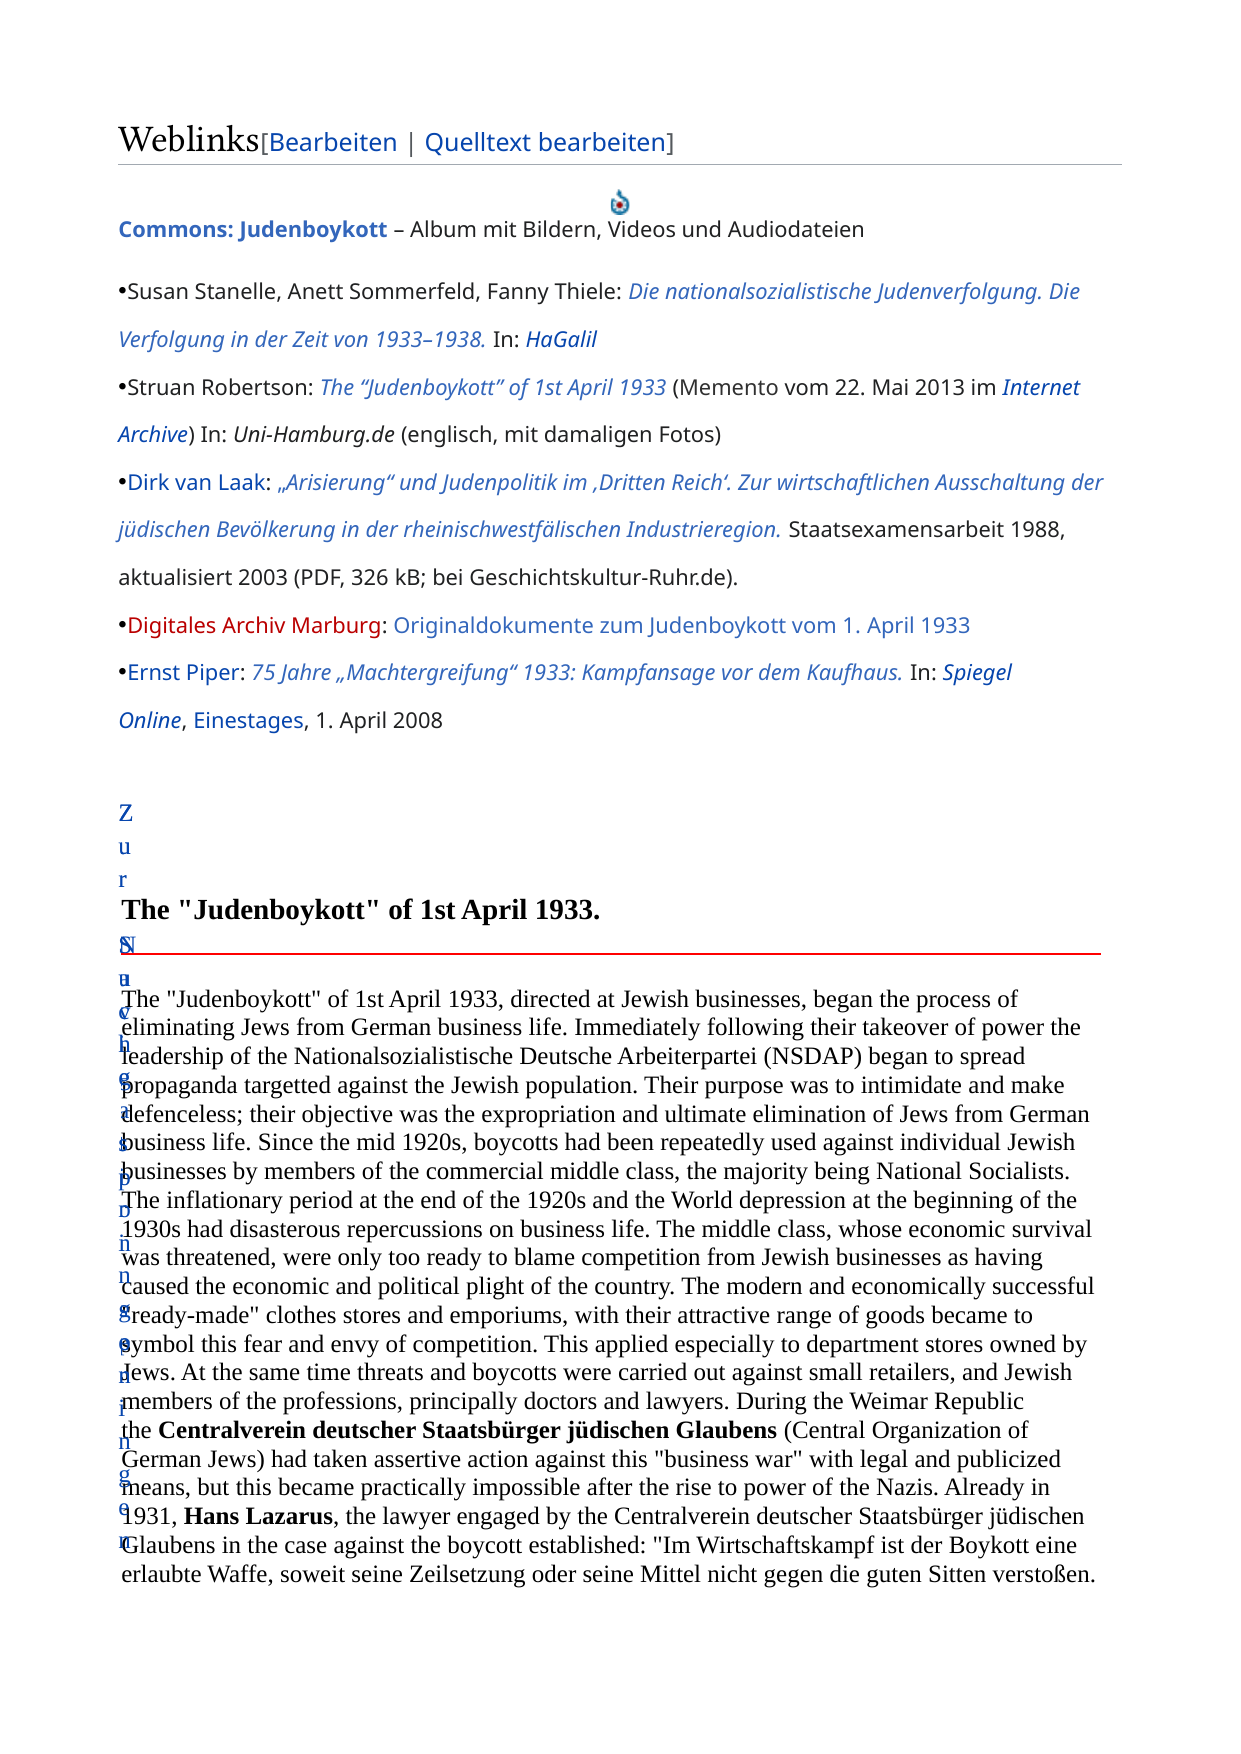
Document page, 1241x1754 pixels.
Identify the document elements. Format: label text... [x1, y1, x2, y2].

list Struan Robertson: The “Judenboykott” of 1st April 1933 (Memento vom 22. Mai 2013 im Internet Archive) In: Uni-Hamburg.de (englisch, mit damaligen Fotos) [118, 372, 1122, 449]
list Susan Stanelle, Anett Sommerfeld, Fanny Thiele: Die nationalsozialistische Judenverfolgung. Die Verfolgung in der Zeit von 1933–1938. In: HaGalil [118, 276, 1122, 354]
list Digitales Archiv Marburg: Originaldokumente zum Judenboykott vom 1. April 1933 [118, 609, 1122, 639]
text Commons: Judenboykott – Album mit Bildern, Videos und Audiodateien [118, 214, 1122, 244]
table_header [1104, 875, 1122, 1590]
subtitle Weblinks[Bearbeiten | Quelltext bearbeiten] [118, 118, 1122, 164]
list Dirk van Laak: „Arisierung“ und Judenpolitik im ‚Dritten Reich‘. Zur wirtschaftlichen Ausschaltung der jüdischen Bevölkerung in der rheinischwestfälischen Industrieregion. Staatsexamensarbeit 1988, aktualisiert 2003 (PDF, 326 kB; bei Geschichtskultur-Ruhr.de). [118, 467, 1122, 592]
picture [610, 189, 630, 215]
list Ernst Piper: 75 Jahre „Machtergreifung“ 1933: Kampfansage vor dem Kaufhaus. In: Spiegel Online, Einestages, 1. April 2008 [118, 657, 1122, 734]
table_header The "Judenboykott" of 1st April 1933. The "Judenboykott" of 1st April 1933, directed at Jewish businesses, began the process of eliminating Jews from German business life. Immediately following their takeover of power the leadership of the Nationalsozialistische Deutsche Arbeiterpartei (NSDAP) began to spread propaganda targetted against the Jewish population. Their purpose was to intimidate and make defenceless; their objective was the expropriation and ultimate elimination of Jews from German business life. Since the mid 1920s, boycotts had been repeatedly used against individual Jewish businesses by members of the commercial middle class, the majority being National Socialists. The inflationary period at the end of the 1920s and the World depression at the beginning of the 1930s had disasterous repercussions on business life. The middle class, whose economic survival was threatened, were only too ready to blame competition from Jewish businesses as having caused the economic and political plight of the country. The modern and economically successful "ready-made" clothes stores and emporiums, with their attractive range of goods became to symbol this fear and envy of competition. This applied especially to department stores owned by Jews. At the same time threats and boycotts were carried out against small retailers, and Jewish members of the professions, principally doctors and lawyers. During the Weimar Republic the Centralverein deutscher Staatsbürger jüdischen Glaubens (Central Organization of German Jews) had taken assertive action against this "business war" with legal and publicized means, but this became practically impossible after the rise to power of the Nazis. Already in 1931, Hans Lazarus, the lawyer engaged by the Centralverein deutscher Staatsbürger jüdischen Glaubens in the case against the boycott established: "Im Wirtschaftskampf ist der Boykott eine erlaubte Waffe, soweit seine Zeilsetzung oder seine Mittel nicht gegen die guten Sitten verstoßen. [118, 875, 1104, 1590]
